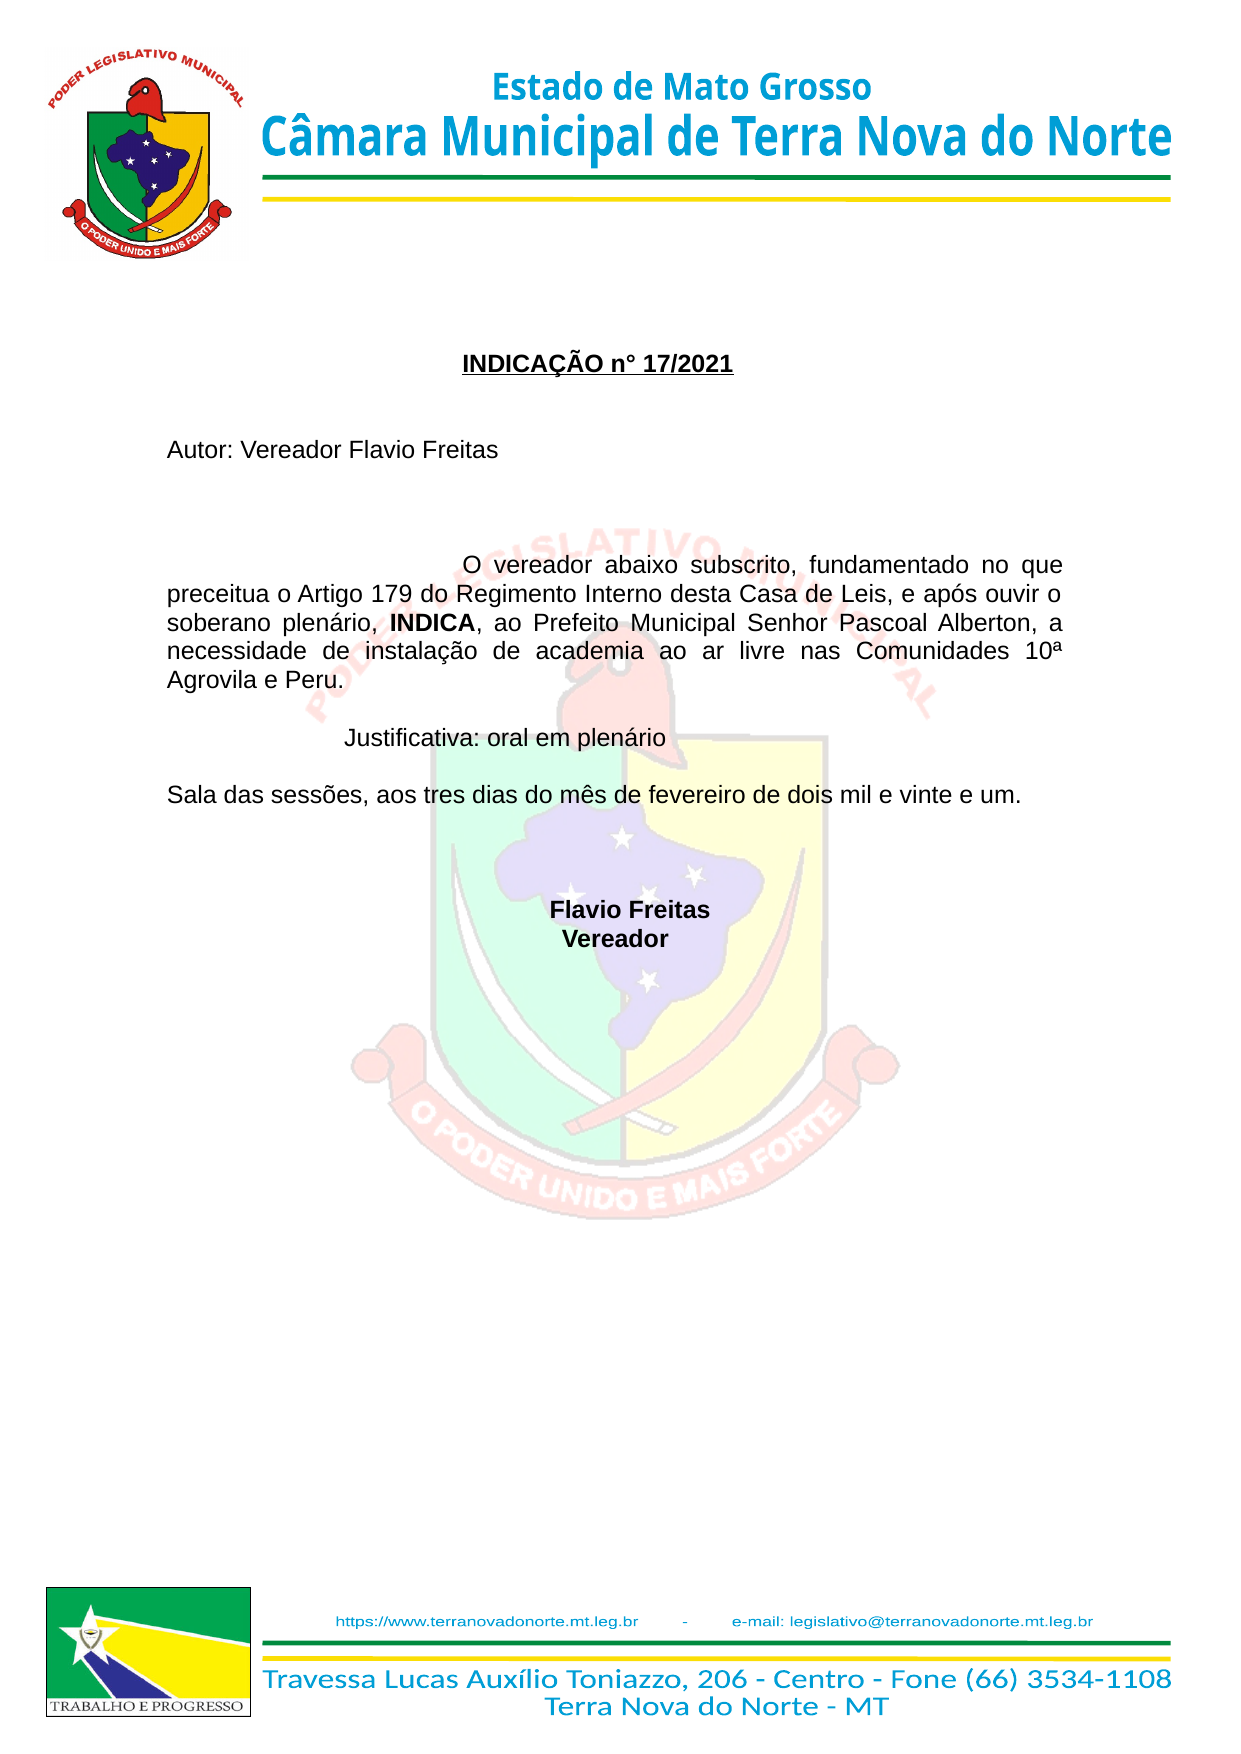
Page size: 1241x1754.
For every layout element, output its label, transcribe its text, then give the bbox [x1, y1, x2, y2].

text O vereador abaixo subscrito, fundamentado no que preceitua o Artigo 179 do Regimento Interno desta Casa de Leis, e após ouvir o soberano plenário, INDICA, ao Prefeito Municipal Senhor Pascoal Alberton, a necessidade de instalação de academia ao ar livre nas Comunidades 10ª Agrovila e Peru. [167, 550, 292, 694]
text Autor: Vereador Flavio Freitas [167, 435, 1064, 464]
text Vereador [167, 924, 292, 953]
text INDICAÇÃO n° 17/2021 [167, 349, 1064, 378]
text Sala das sessões, aos tres dias do mês de fevereiro de dois mil e vinte e um. [956, 780, 1064, 809]
text Flavio Freitas [956, 895, 1064, 924]
text O vereador abaixo subscrito, fundamentado no que preceitua o Artigo 179 do Regimento Interno desta Casa de Leis, e após ouvir o soberano plenário, INDICA, ao Prefeito Municipal Senhor Pascoal Alberton, a necessidade de instalação de academia ao ar livre nas Comunidades 10ª Agrovila e Peru. [956, 550, 1064, 694]
text Justificativa: oral em plenário [956, 723, 1064, 751]
picture [47, 1588, 250, 1716]
text Justificativa: oral em plenário [167, 723, 292, 751]
picture [44, 47, 249, 261]
text Sala das sessões, aos tres dias do mês de fevereiro de dois mil e vinte e um. [167, 780, 292, 809]
text Vereador [956, 924, 1064, 953]
